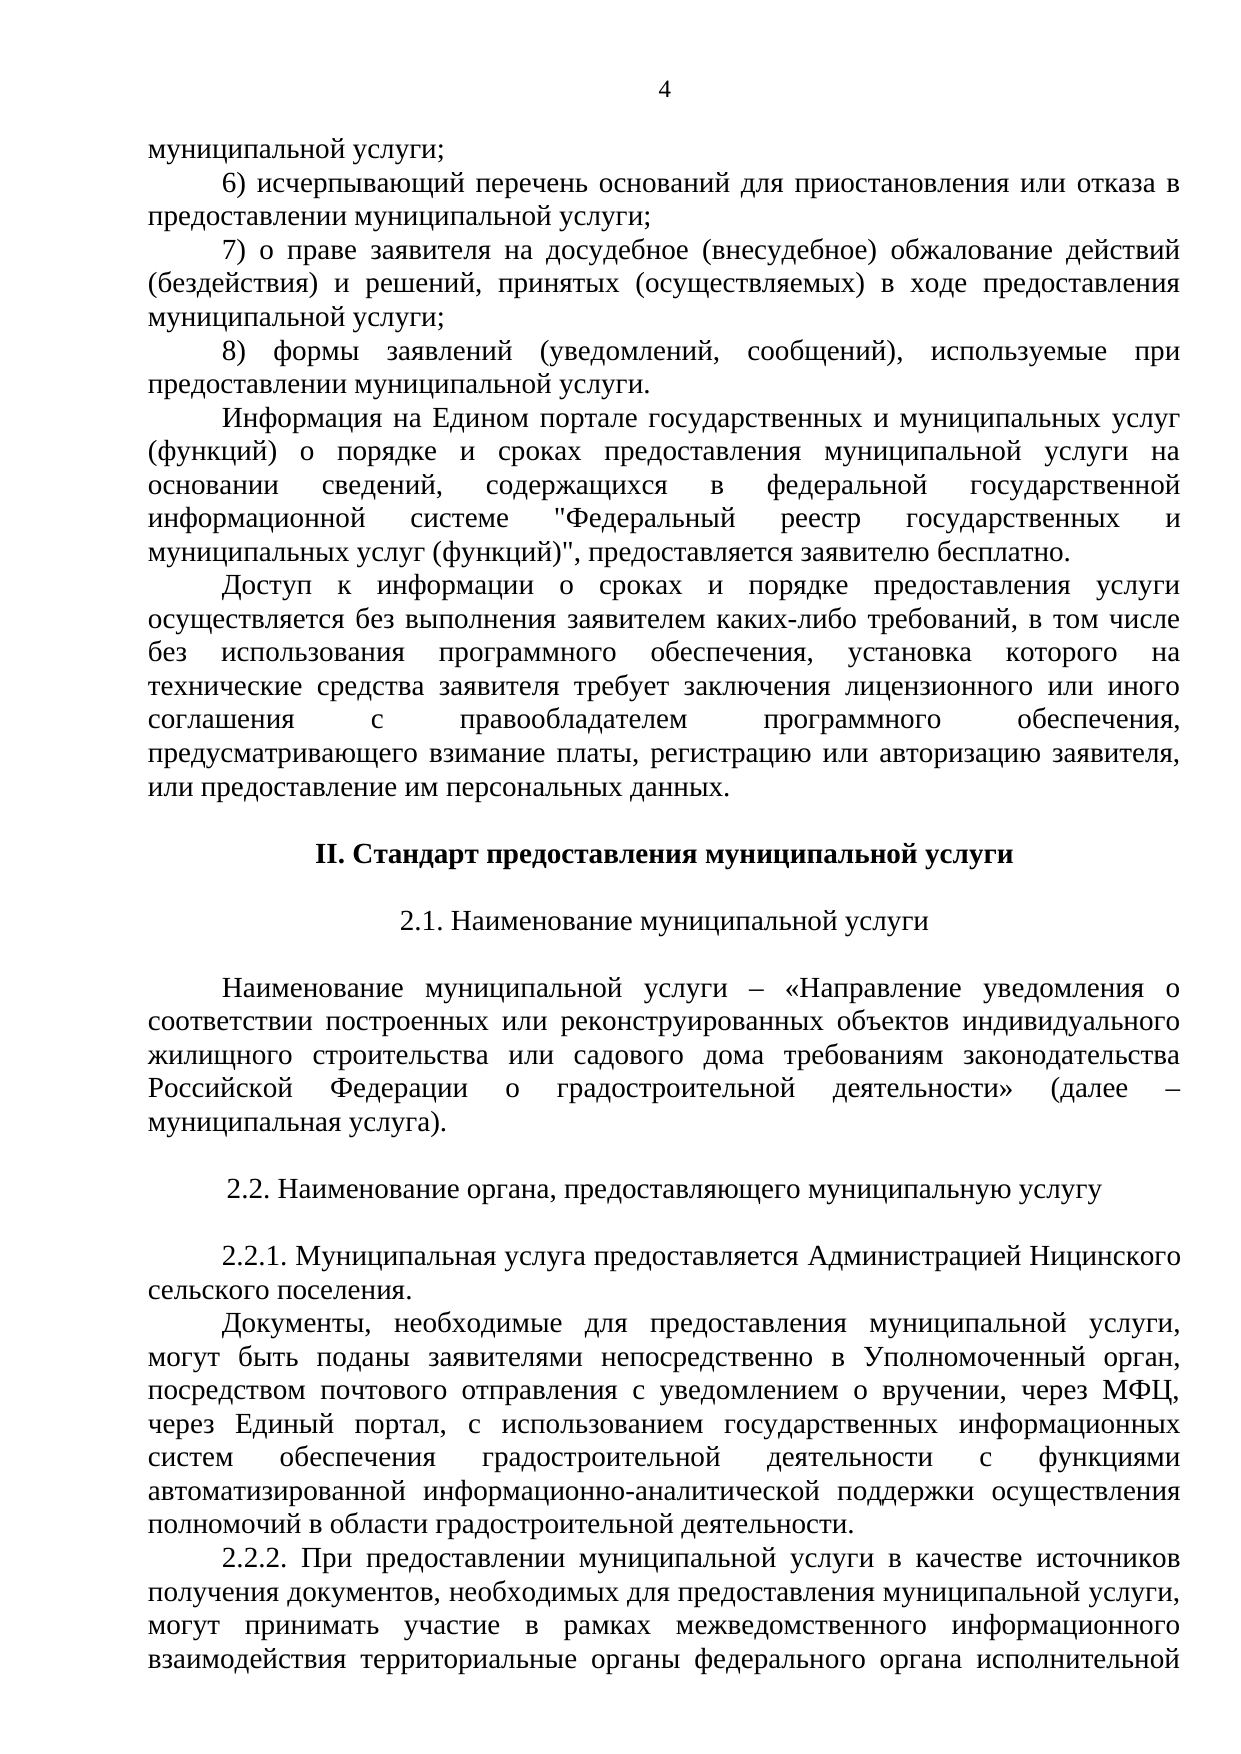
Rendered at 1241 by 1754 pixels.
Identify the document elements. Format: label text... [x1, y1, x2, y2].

text 2.2.1. Муниципальная услуга предоставляется Администрацией Ницинского сельского поселения. [148, 1238, 1181, 1305]
text Документы, необходимые для предоставления муниципальной услуги, могут быть поданы заявителями непосредственно в Уполномоченный орган, посредством почтового отправления с уведомлением о вручении, через МФЦ, через Единый портал, с использованием государственных информационных систем обеспечения градостроительной деятельности с функциями автоматизированной информационно-аналитической поддержки осуществления полномочий в области градостроительной деятельности. [148, 1305, 1181, 1540]
text Информация на Едином портале государственных и муниципальных услуг (функций) о порядке и сроках предоставления муниципальной услуги на основании сведений, содержащихся в федеральной государственной информационной системе "Федеральный реестр государственных и муниципальных услуг (функций)", предоставляется заявителю бесплатно. [148, 400, 1181, 567]
text 6) исчерпывающий перечень оснований для приостановления или отказа в предоставлении муниципальной услуги; [148, 165, 1181, 232]
text Доступ к информации о сроках и порядке предоставления услуги осуществляется без выполнения заявителем каких-либо требований, в том числе без использования программного обеспечения, установка которого на технические средства заявителя требует заключения лицензионного или иного соглашения с правообладателем программного обеспечения, предусматривающего взимание платы, регистрацию или авторизацию заявителя, или предоставление им персональных данных. [148, 567, 1181, 802]
text II. Стандарт предоставления муниципальной услуги [148, 836, 1181, 869]
text 8) формы заявлений (уведомлений, сообщений), используемые при предоставлении муниципальной услуги. [148, 333, 1181, 400]
text муниципальной услуги; [148, 131, 1181, 165]
text 2.2.2. При предоставлении муниципальной услуги в качестве источников получения документов, необходимых для предоставления муниципальной услуги, могут принимать участие в рамках межведомственного информационного взаимодействия территориальные органы федерального органа исполнительной [148, 1540, 1181, 1674]
text Наименование муниципальной услуги – «Направление уведомления о соответствии построенных или реконструированных объектов индивидуального жилищного строительства или садового дома требованиям законодательства Российской Федерации о градостроительной деятельности» (далее – муниципальная услуга). [148, 970, 1181, 1138]
text 2.1. Наименование муниципальной услуги [148, 903, 1181, 936]
text 7) о праве заявителя на досудебное (внесудебное) обжалование действий (бездействия) и решений, принятых (осуществляемых) в ходе предоставления муниципальной услуги; [148, 232, 1181, 333]
text 2.2. Наименование органа, предоставляющего муниципальную услугу [148, 1171, 1181, 1205]
